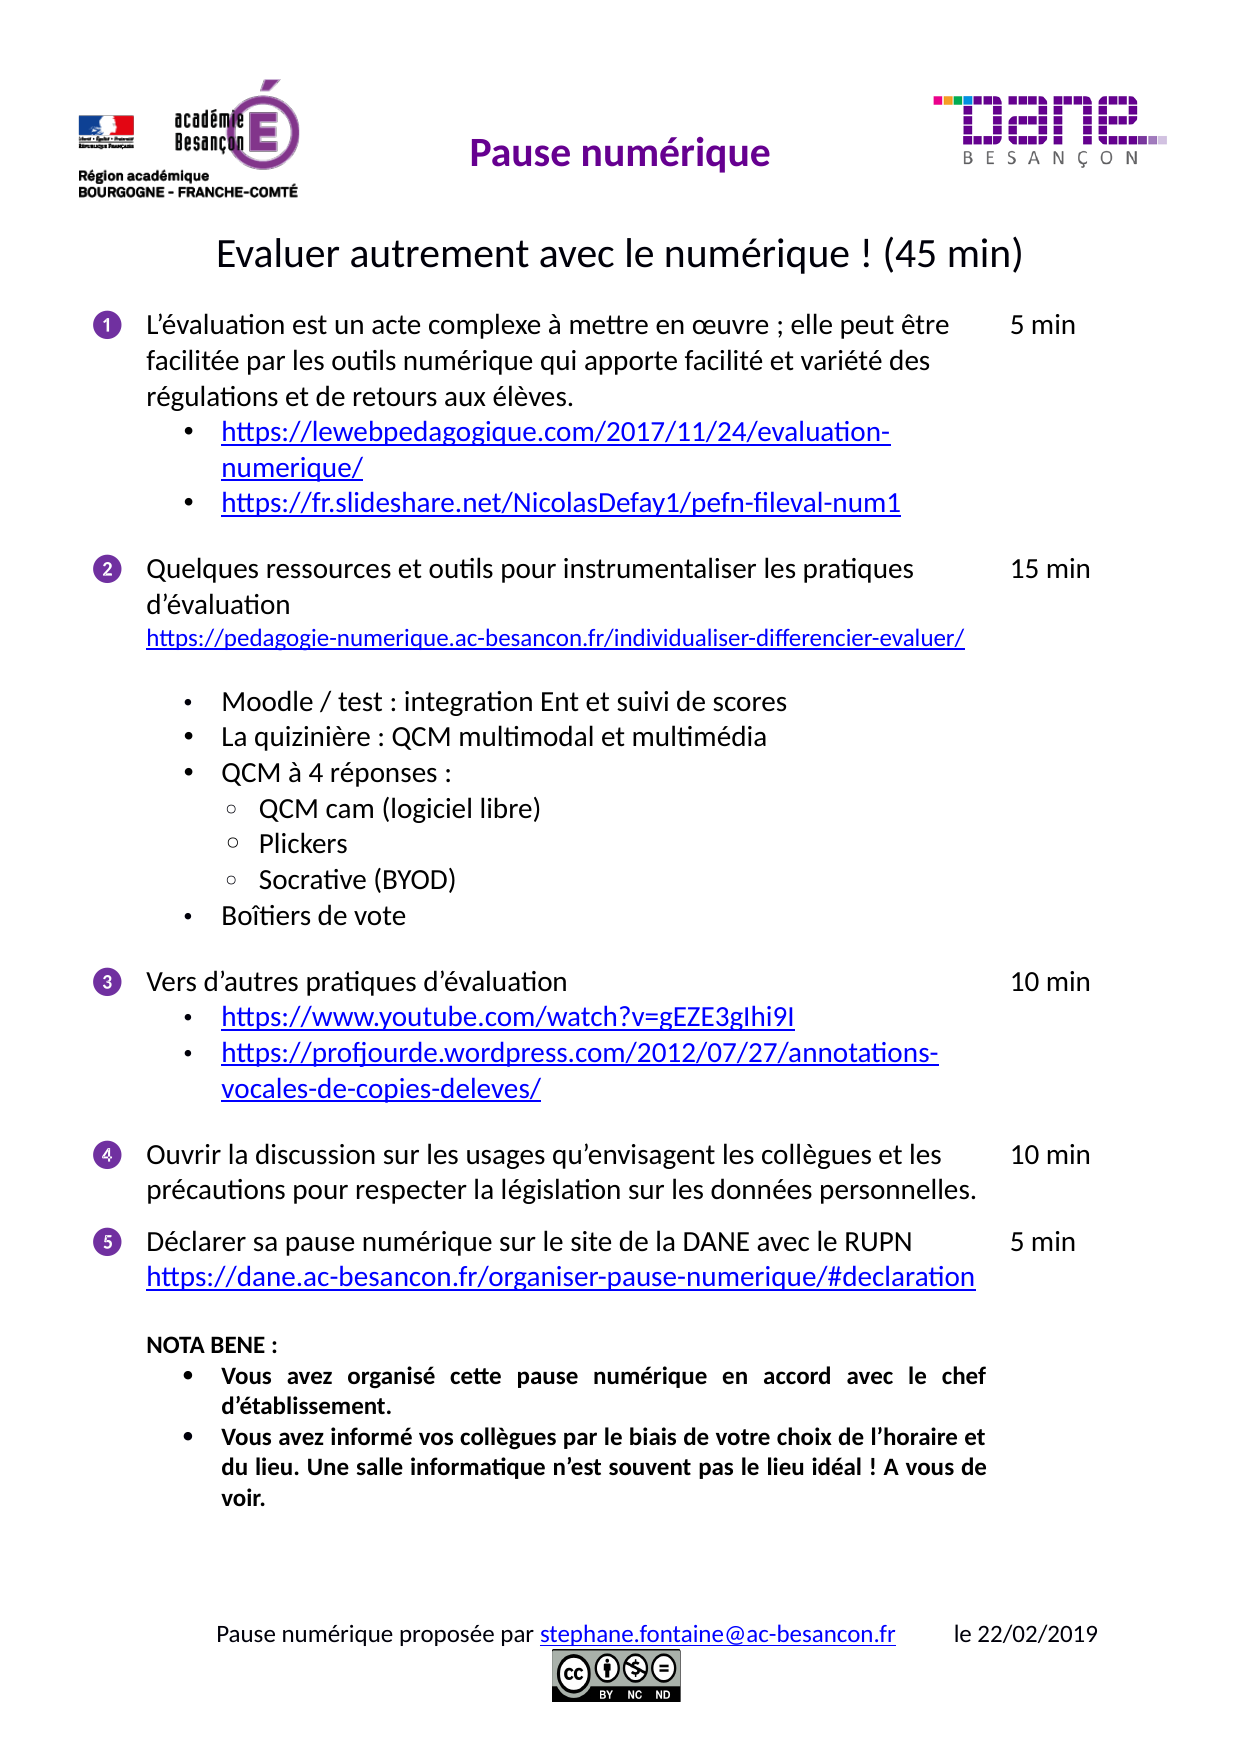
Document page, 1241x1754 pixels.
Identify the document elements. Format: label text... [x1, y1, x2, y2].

table_cell [77, 1330, 135, 1513]
table_cell ❷ [77, 551, 135, 963]
table_header L’évaluation est un acte complexe à mettre en œuvre ; elle peut être facilitée par les outils numérique qui apporte facilité et variété des régulations et de retours aux élèves. https://lewebpedagogique.com/2017/11/24/evaluation-numerique/ https://fr.slideshare.net/NicolasDefay1/pefn-fileval-num1 [135, 306, 998, 551]
table_cell 10 min [998, 1136, 1154, 1223]
table_cell ❸ [77, 963, 135, 1136]
table_cell ❹ [77, 1136, 135, 1223]
table_cell [998, 1330, 1154, 1513]
table_cell ❺ [77, 1223, 135, 1329]
table_cell 15 min [998, 551, 1154, 963]
table_cell NOTA BENE : Vous avez organisé cette pause numérique en accord avec le chef d’établissement. Vous avez informé vos collègues par le biais de votre choix de l’horaire et du lieu. Une salle informatique n’est souvent pas le lieu idéal ! A vous de voir. [135, 1330, 998, 1513]
picture [552, 1649, 681, 1702]
table_cell 5 min [998, 1223, 1154, 1329]
table_header ❶ [77, 306, 135, 551]
picture [930, 93, 1169, 169]
text Evaluer autrement avec le numérique ! (45 min) [75, 227, 1165, 278]
table_cell Quelques ressources et outils pour instrumentaliser les pratiques d’évaluation https://pedagogie-numerique.ac-besancon.fr/individualiser-differencier-evaluer/ Moodle / test : integration Ent et suivi de scores La quizinière : QCM multimodal et multimédia QCM à 4 réponses : QCM cam (logiciel libre) Plickers Socrative (BYOD) Boîtiers de vote [135, 551, 998, 963]
picture [78, 79, 300, 201]
table_cell Ouvrir la discussion sur les usages qu’envisagent les collègues et les précautions pour respecter la législation sur les données personnelles. [135, 1136, 998, 1223]
table_cell 10 min [998, 963, 1154, 1136]
table_cell Déclarer sa pause numérique sur le site de la DANE avec le RUPN https://dane.ac-besancon.fr/organiser-pause-numerique/#declaration [135, 1223, 998, 1329]
table_header 5 min [998, 306, 1154, 551]
table_cell Vers d’autres pratiques d’évaluation https://www.youtube.com/watch?v=gEZE3gIhi9I https://profjourde.wordpress.com/2012/07/27/annotations-vocales-de-copies-deleves/ [135, 963, 998, 1136]
title Pause numérique [75, 75, 1165, 177]
